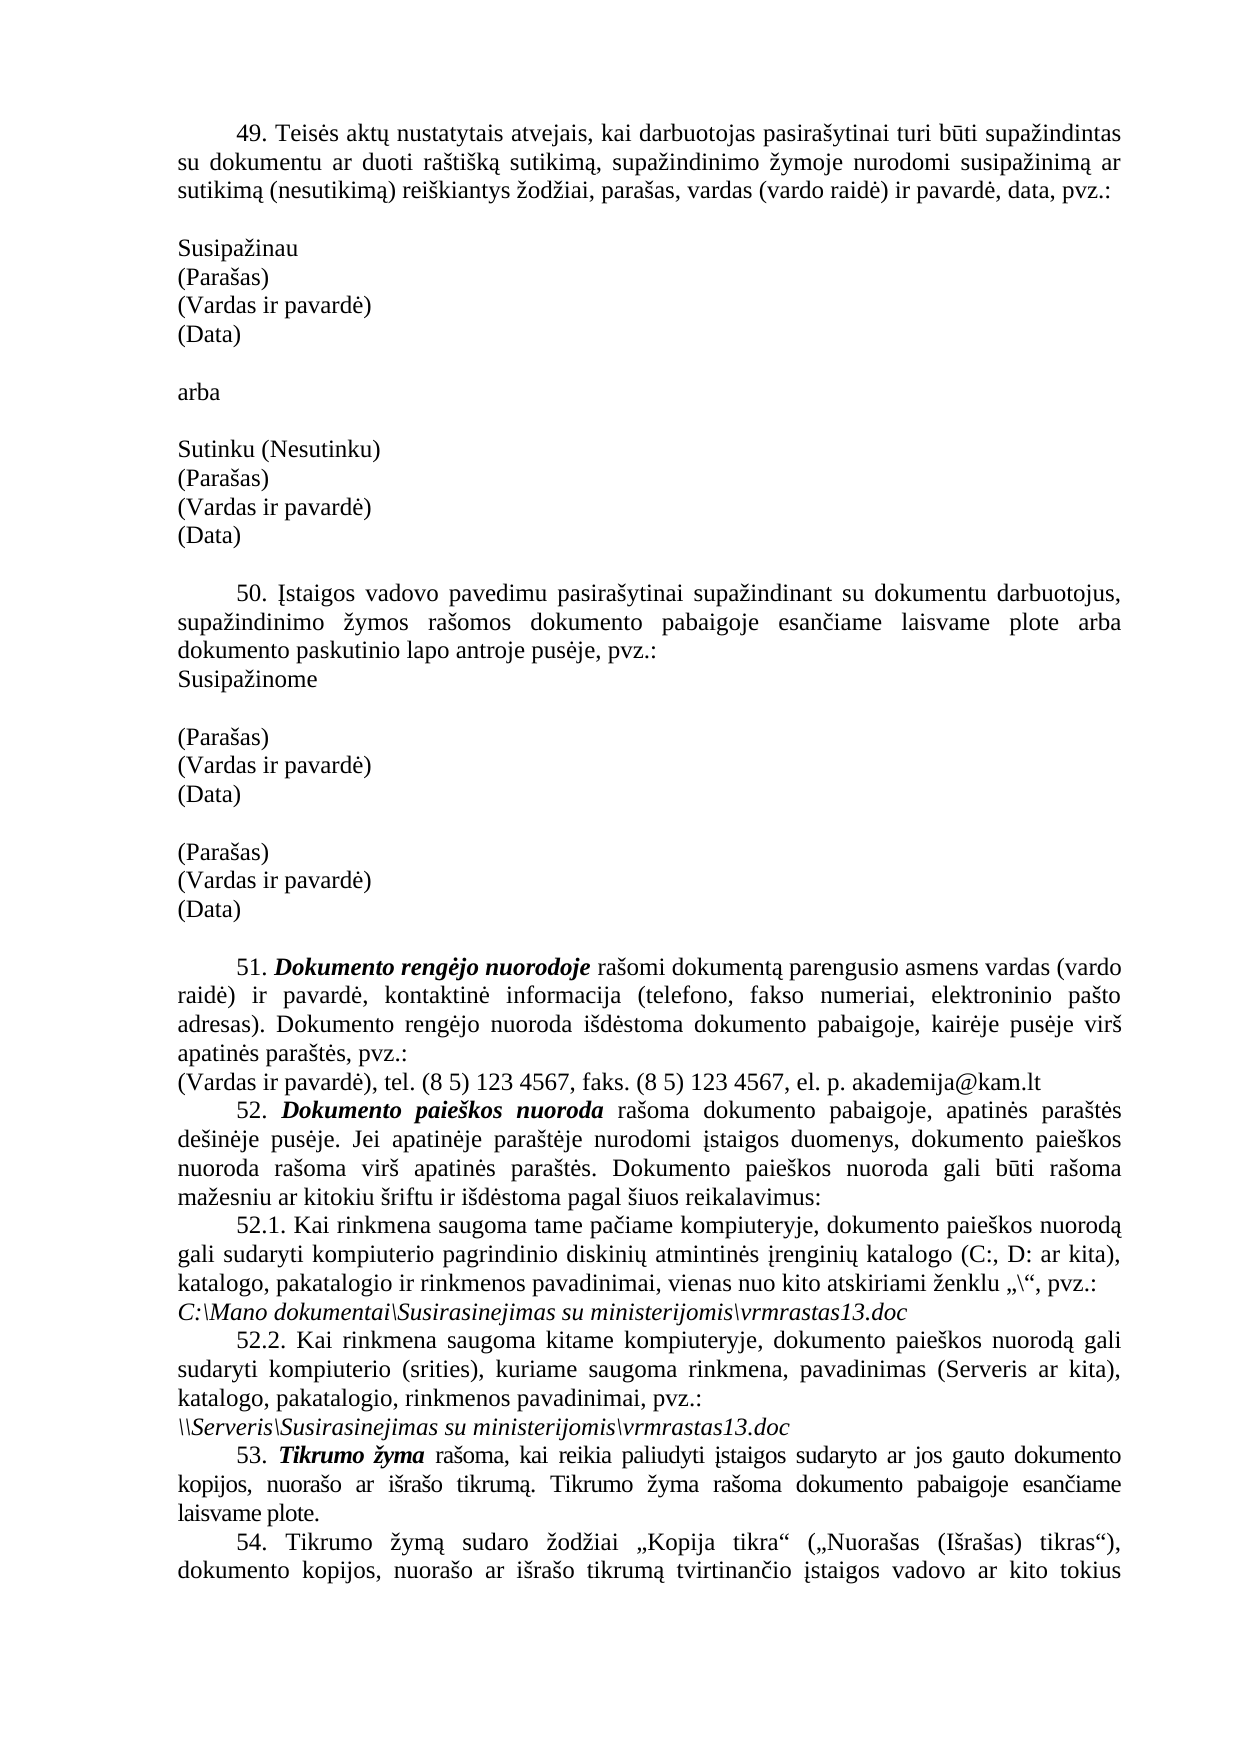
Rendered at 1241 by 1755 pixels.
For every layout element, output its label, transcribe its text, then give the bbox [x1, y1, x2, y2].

text (Data) [177, 319, 1122, 348]
text 54. Tikrumo žymą sudaro žodžiai „Kopija tikra“ („Nuorašas (Išrašas) tikras“), dokumento kopijos, nuorašo ar išrašo tikrumą tvirtinančio įstaigos vadovo ar kito tokius [177, 1527, 1122, 1584]
text (Data) [177, 779, 1122, 808]
text (Data) [177, 894, 1122, 923]
text arba [177, 377, 1122, 406]
text 52.1. Kai rinkmena saugoma tame pačiame kompiuteryje, dokumento paieškos nuorodą gali sudaryti kompiuterio pagrindinio diskinių atmintinės įrenginių katalogo (C:, D: ar kita), katalogo, pakatalogio ir rinkmenos pavadinimai, vienas nuo kito atskiriami ženklu „\“, pvz.: [177, 1211, 1122, 1297]
text 51. Dokumento rengėjo nuorodoje rašomi dokumentą parengusio asmens vardas (vardo raidė) ir pavardė, kontaktinė informacija (telefono, fakso numeriai, elektroninio pašto adresas). Dokumento rengėjo nuoroda išdėstoma dokumento pabaigoje, kairėje pusėje virš apatinės paraštės, pvz.: [177, 952, 1122, 1067]
text (Vardas ir pavardė) [177, 751, 1122, 779]
text 52.2. Kai rinkmena saugoma kitame kompiuteryje, dokumento paieškos nuorodą gali sudaryti kompiuterio (srities), kuriame saugoma rinkmena, pavadinimas (Serveris ar kita), katalogo, pakatalogio, rinkmenos pavadinimai, pvz.: [177, 1326, 1122, 1412]
text Sutinku (Nesutinku) [177, 434, 1122, 463]
text (Data) [177, 521, 1122, 549]
text 53. Tikrumo žyma rašoma, kai reikia paliudyti įstaigos sudaryto ar jos gauto dokumento kopijos, nuorašo ar išrašo tikrumą. Tikrumo žyma rašoma dokumento pabaigoje esančiame laisvame plote. [177, 1441, 1122, 1527]
text (Vardas ir pavardė) [177, 291, 1122, 319]
text 49. Teisės aktų nustatytais atvejais, kai darbuotojas pasirašytinai turi būti supažindintas su dokumentu ar duoti raštišką sutikimą, supažindinimo žymoje nurodomi susipažinimą ar sutikimą (nesutikimą) reiškiantys žodžiai, parašas, vardas (vardo raidė) ir pavardė, data, pvz.: [177, 118, 1122, 204]
text (Vardas ir pavardė) [177, 866, 1122, 894]
text Susipažinau [177, 233, 1122, 262]
text C:\Mano dokumentai\Susirasinejimas su ministerijomis\vrmrastas13.doc [177, 1297, 1122, 1326]
text (Parašas) [177, 262, 1122, 291]
text 52. Dokumento paieškos nuoroda rašoma dokumento pabaigoje, apatinės paraštės dešinėje pusėje. Jei apatinėje paraštėje nurodomi įstaigos duomenys, dokumento paieškos nuoroda rašoma virš apatinės paraštės. Dokumento paieškos nuoroda gali būti rašoma mažesniu ar kitokiu šriftu ir išdėstoma pagal šiuos reikalavimus: [177, 1096, 1122, 1211]
text (Vardas ir pavardė), tel. (8 5) 123 4567, faks. (8 5) 123 4567, el. p. akademija@kam.lt [177, 1067, 1122, 1096]
text (Parašas) [177, 722, 1122, 751]
text \\Serveris\Susirasinejimas su ministerijomis\vrmrastas13.doc [177, 1412, 1122, 1441]
text (Vardas ir pavardė) [177, 492, 1122, 521]
text (Parašas) [177, 837, 1122, 866]
text 50. Įstaigos vadovo pavedimu pasirašytinai supažindinant su dokumentu darbuotojus, supažindinimo žymos rašomos dokumento pabaigoje esančiame laisvame plote arba dokumento paskutinio lapo antroje pusėje, pvz.: [177, 578, 1122, 664]
text (Parašas) [177, 463, 1122, 492]
text Susipažinome [177, 664, 1122, 693]
